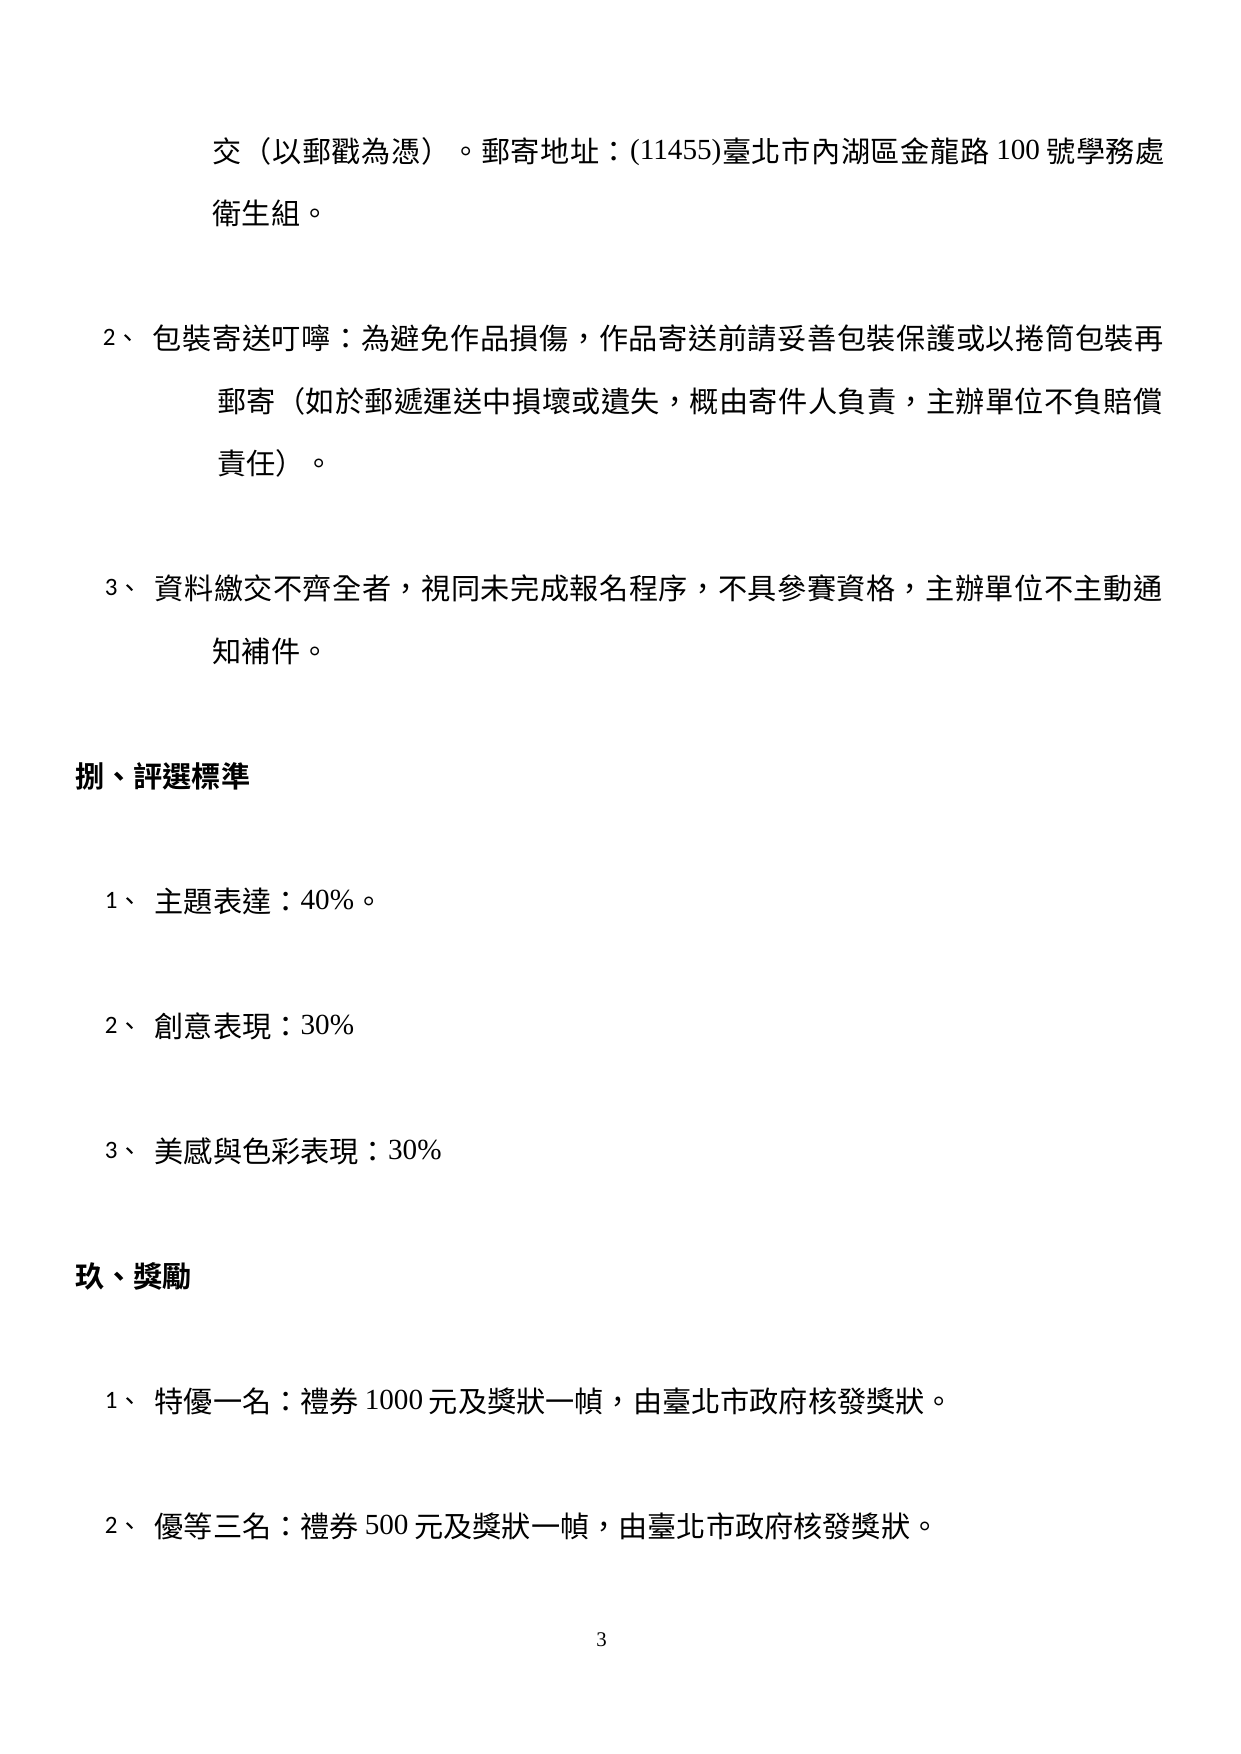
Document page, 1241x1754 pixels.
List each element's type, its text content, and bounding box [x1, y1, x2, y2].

list 主題表達：40%。 [104, 858, 1165, 920]
list 資料繳交不齊全者，視同未完成報名程序，不具參賽資格，主辦單位不主動通知補件。 [104, 545, 1165, 670]
text 玖、獎勵 [75, 1233, 1165, 1295]
list 交（以郵戳為憑）。郵寄地址：(11455)臺北市內湖區金龍路100號學務處衛生組。 [104, 108, 1165, 233]
list 優等三名：禮券500元及獎狀一幀，由臺北市政府核發獎狀。 [104, 1483, 1165, 1545]
list 特優一名：禮券1000元及獎狀一幀，由臺北市政府核發獎狀。 [104, 1358, 1165, 1420]
text 捌、評選標準 [75, 733, 1165, 795]
list 包裝寄送叮嚀：為避免作品損傷，作品寄送前請妥善包裝保護或以捲筒包裝再郵寄（如於郵遞運送中損壞或遺失，概由寄件人負責，主辦單位不負賠償責任）。 [103, 295, 1165, 483]
list 美感與色彩表現：30% [104, 1108, 1165, 1170]
list 創意表現：30% [104, 983, 1165, 1045]
